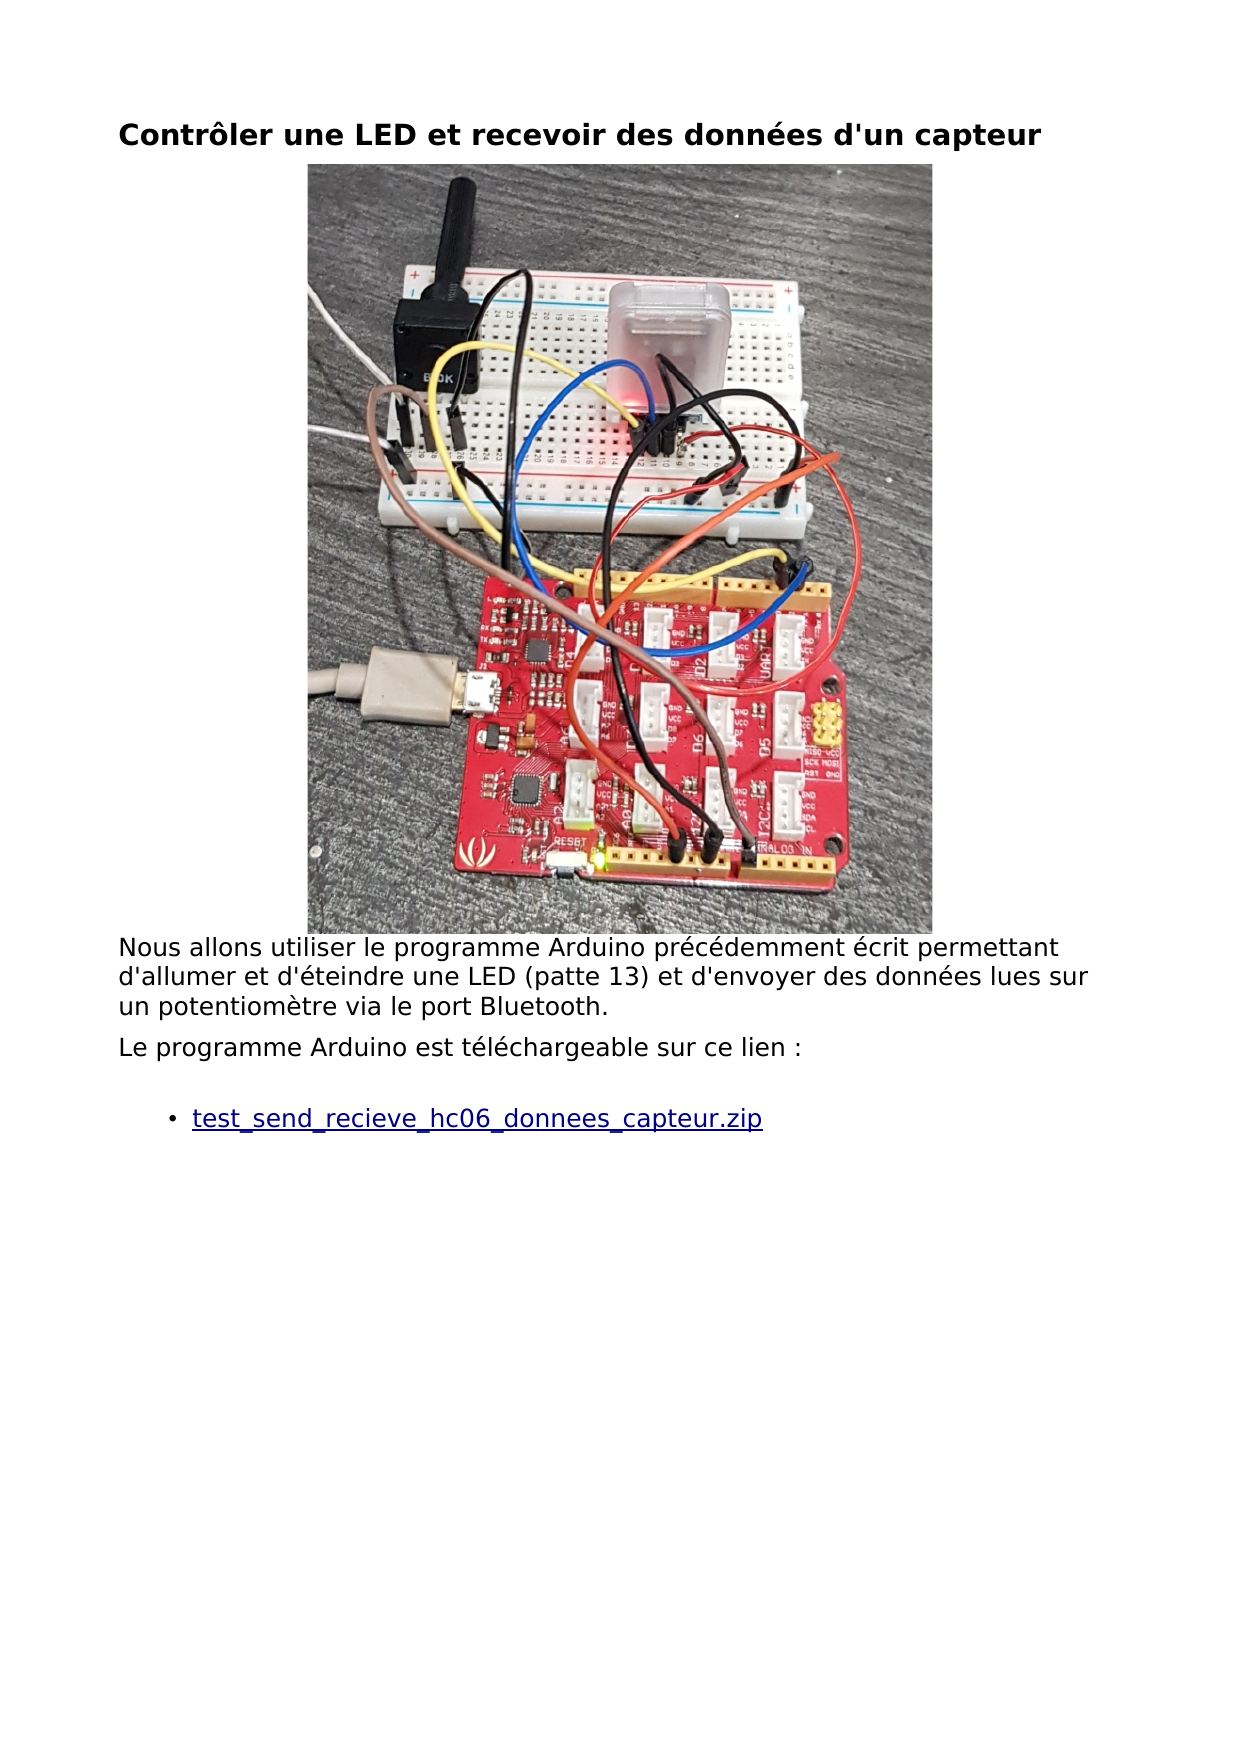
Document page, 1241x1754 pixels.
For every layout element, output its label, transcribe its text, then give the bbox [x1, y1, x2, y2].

text Nous allons utiliser le programme Arduino précédemment écrit permettant d'allumer et d'éteindre une LED (patte 13) et d'envoyer des données lues sur un potentiomètre via le port Bluetooth. [118, 164, 1122, 1021]
text Le programme Arduino est téléchargeable sur ce lien : [118, 1033, 1122, 1062]
list test_send_recieve_hc06_donnees_capteur.zip [177, 1104, 1122, 1134]
picture [307, 164, 933, 934]
subtitle Contrôler une LED et recevoir des données d'un capteur [118, 118, 1122, 152]
